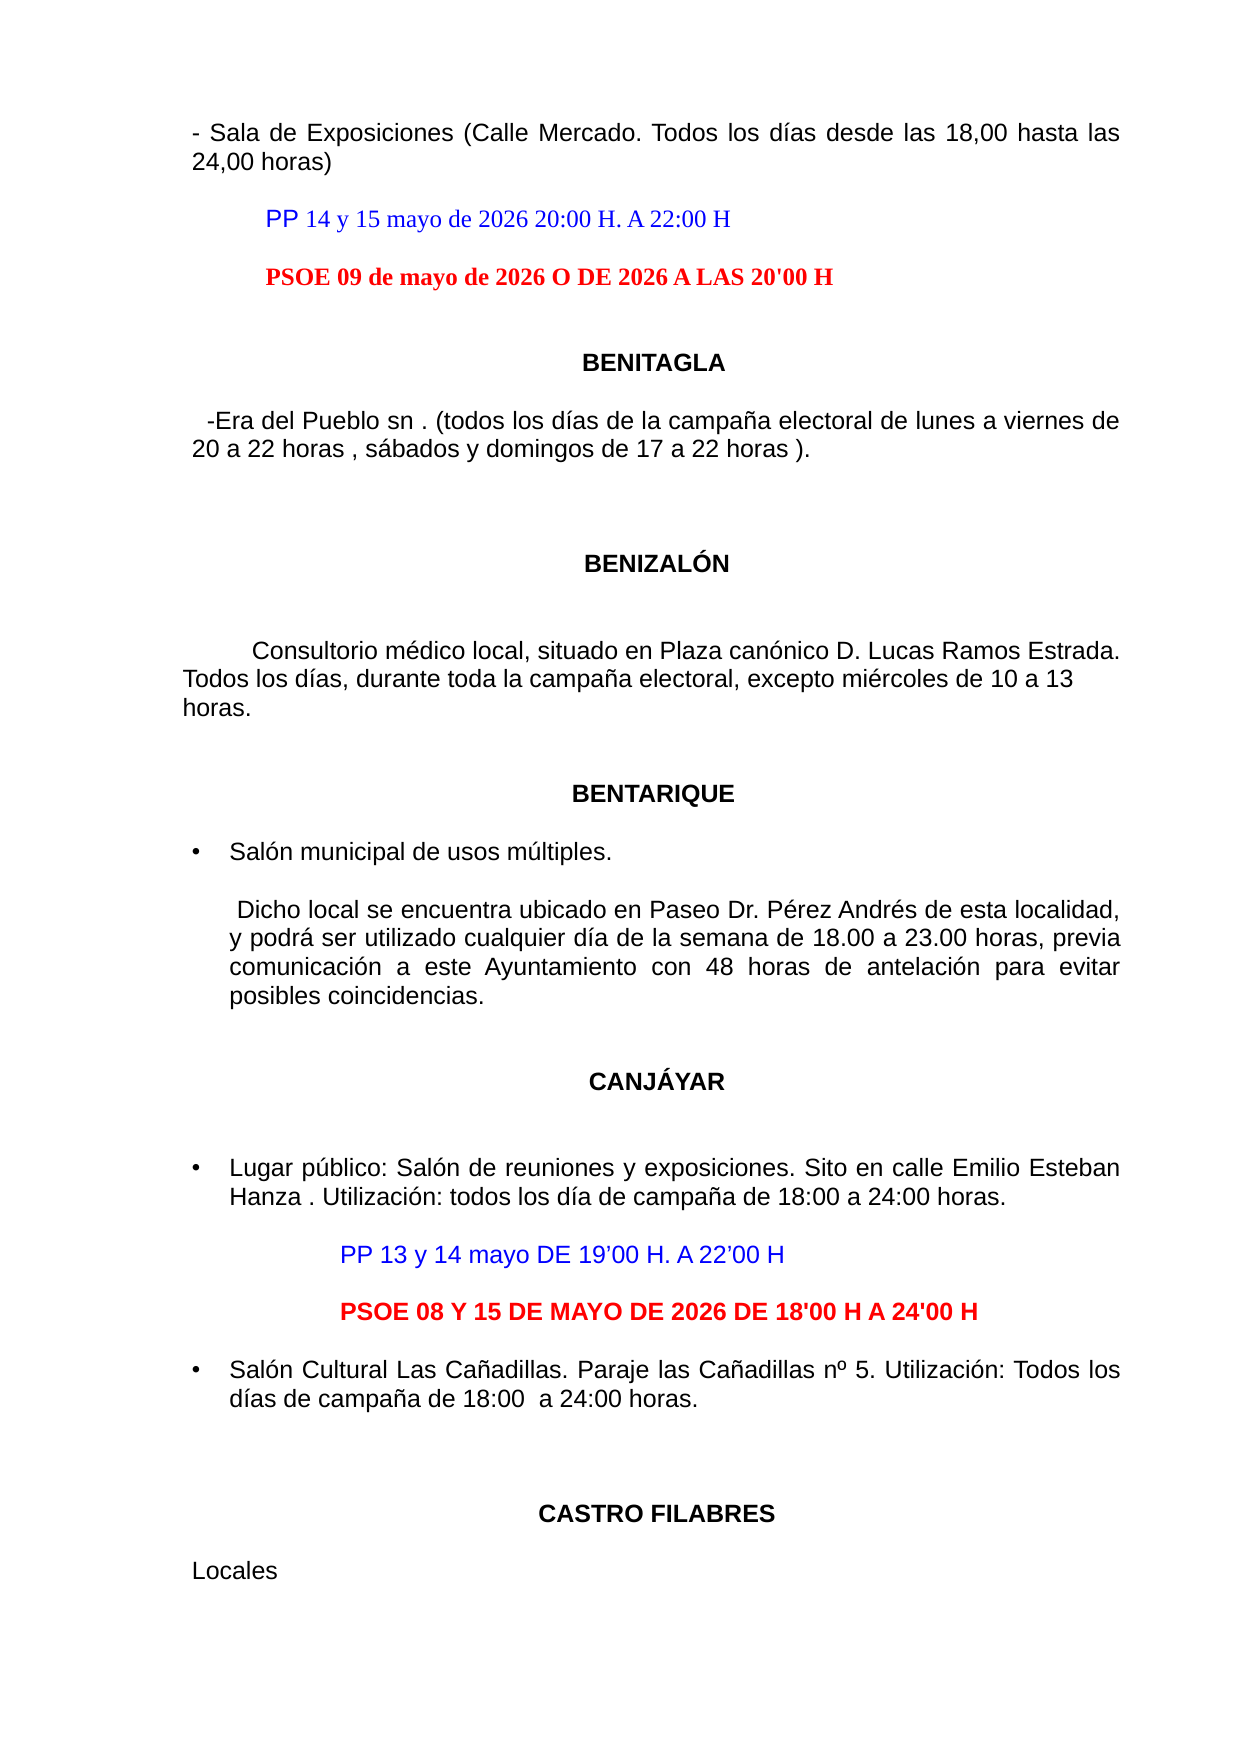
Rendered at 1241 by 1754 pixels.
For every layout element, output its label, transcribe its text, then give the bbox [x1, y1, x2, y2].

text PSOE 09 de mayo de 2026 O DE 2026 A LAS 20'00 H [192, 262, 1122, 291]
text PP 13 y 14 mayo DE 19’00 H. A 22’00 H [118, 1240, 1122, 1268]
text BENIZALÓN [192, 549, 1122, 578]
list Salón Cultural Las Cañadillas. Paraje las Cañadillas nº 5. Utilización: Todos los días de campaña de 18:00 a 24:00 horas. [192, 1355, 1122, 1412]
subtitle BENITAGLA [192, 348, 1122, 377]
text PSOE 08 Y 15 DE MAYO DE 2026 DE 18'00 H A 24'00 H [118, 1297, 1122, 1326]
list Dicho local se encuentra ubicado en Paseo Dr. Pérez Andrés de esta localidad, y podrá ser utilizado cualquier día de la semana de 18.00 a 23.00 horas, previa comunicación a este Ayuntamiento con 48 horas de antelación para evitar posibles coincidencias. [192, 894, 1122, 1009]
list Lugar público: Salón de reuniones y exposiciones. Sito en calle Emilio Esteban Hanza . Utilización: todos los día de campaña de 18:00 a 24:00 horas. [192, 1153, 1122, 1211]
text -Era del Pueblo sn . (todos los días de la campaña electoral de lunes a viernes de 20 a 22 horas , sábados y domingos de 17 a 22 horas ). [192, 406, 1122, 463]
text CASTRO FILABRES [192, 1498, 1122, 1527]
text - Sala de Exposiciones (Calle Mercado. Todos los días desde las 18,00 hasta las 24,00 horas) [192, 118, 1122, 176]
text Consultorio médico local, situado en Plaza canónico D. Lucas Ramos Estrada. Todos los días, durante toda la campaña electoral, excepto miércoles de 10 a 13 horas. [182, 636, 1122, 722]
text CANJÁYAR [192, 1067, 1122, 1096]
text Locales [192, 1556, 1122, 1585]
text PP 14 y 15 mayo de 2026 20:00 H. A 22:00 H [192, 204, 1122, 233]
subtitle BENTARIQUE [192, 779, 1122, 808]
list Salón municipal de usos múltiples. [192, 837, 1122, 866]
